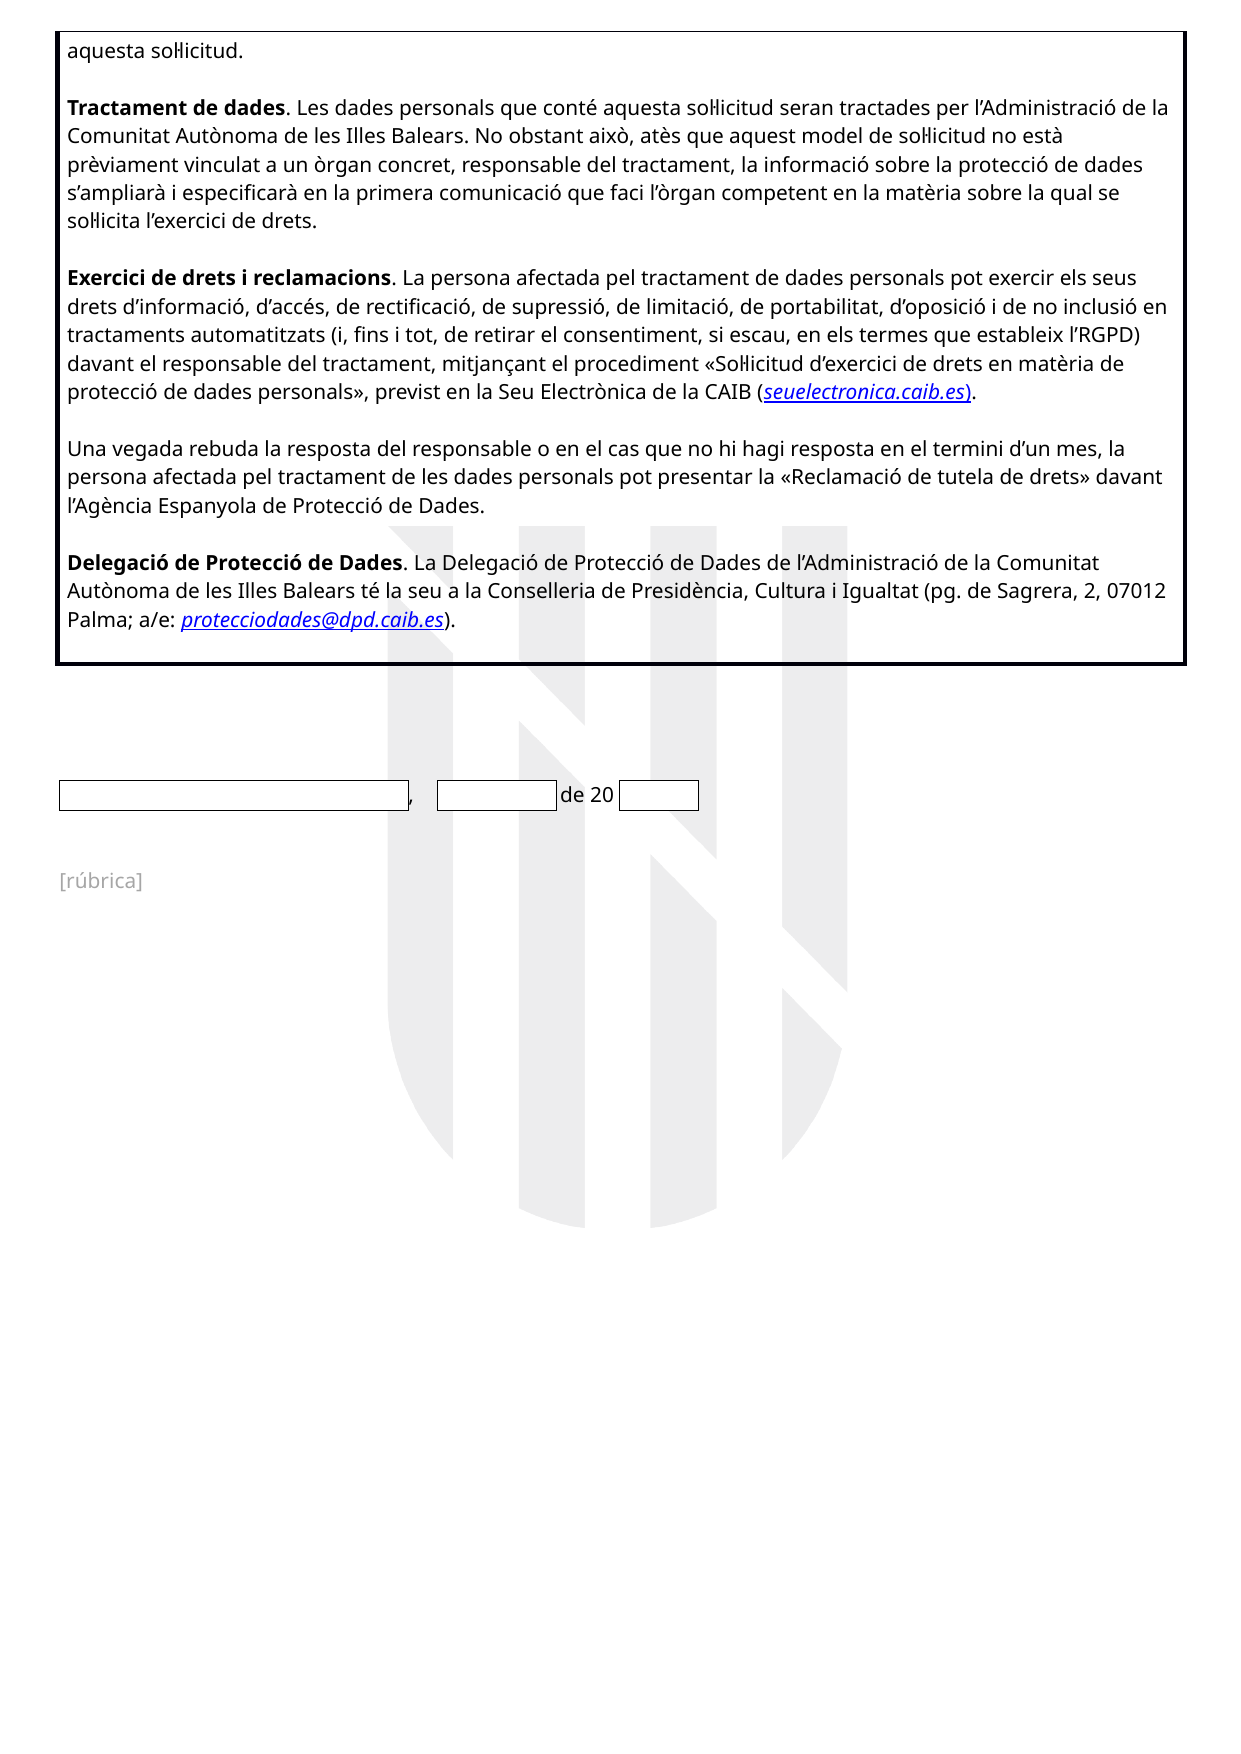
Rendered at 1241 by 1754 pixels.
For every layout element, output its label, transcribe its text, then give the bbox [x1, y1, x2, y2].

text [699, 780, 1181, 810]
picture [387, 666, 848, 780]
text [rúbrica] [59, 867, 1181, 895]
text de 20 [557, 780, 619, 810]
picture [387, 895, 848, 1228]
text , [409, 780, 437, 810]
picture [387, 810, 848, 867]
table_cell aquesta sol·licitud. Tractament de dades. Les dades personals que conté aquesta sol·licitud seran tractades per l’Administració de la Comunitat Autònoma de les Illes Balears. No obstant això, atès que aquest model de sol·licitud no està prèviament vinculat a un òrgan concret, responsable del tractament, la informació sobre la protecció de dades s’ampliarà i especificarà en la primera comunicació que faci l’òrgan competent en la matèria sobre la qual se sol·licita l’exercici de drets. Exercici de drets i reclamacions. La persona afectada pel tractament de dades personals pot exercir els seus drets d’informació, d’accés, de rectificació, de supressió, de limitació, de portabilitat, d’oposició i de no inclusió en tractaments automatitzats (i, fins i tot, de retirar el consentiment, si escau, en els termes que estableix l’RGPD) davant el responsable del tractament, mitjançant el procediment «Sol·licitud d’exercici de drets en matèria de protecció de dades personals», previst en la Seu Electrònica de la CAIB (seuelectronica.caib.es). Una vegada rebuda la resposta del responsable o en el cas que no hi hagi resposta en el termini d’un mes, la persona afectada pel tractament de les dades personals pot presentar la «Reclamació de tutela de drets» davant l’Agència Espanyola de Protecció de Dades. Delegació de Protecció de Dades. La Delegació de Protecció de Dades de l’Administració de la Comunitat Autònoma de les Illes Balears té la seu a la Conselleria de Presidència, Cultura i Igualtat (pg. de Sagrera, 2, 07012 Palma; a/e: protecciodades@dpd.caib.es). [60, 32, 1183, 662]
